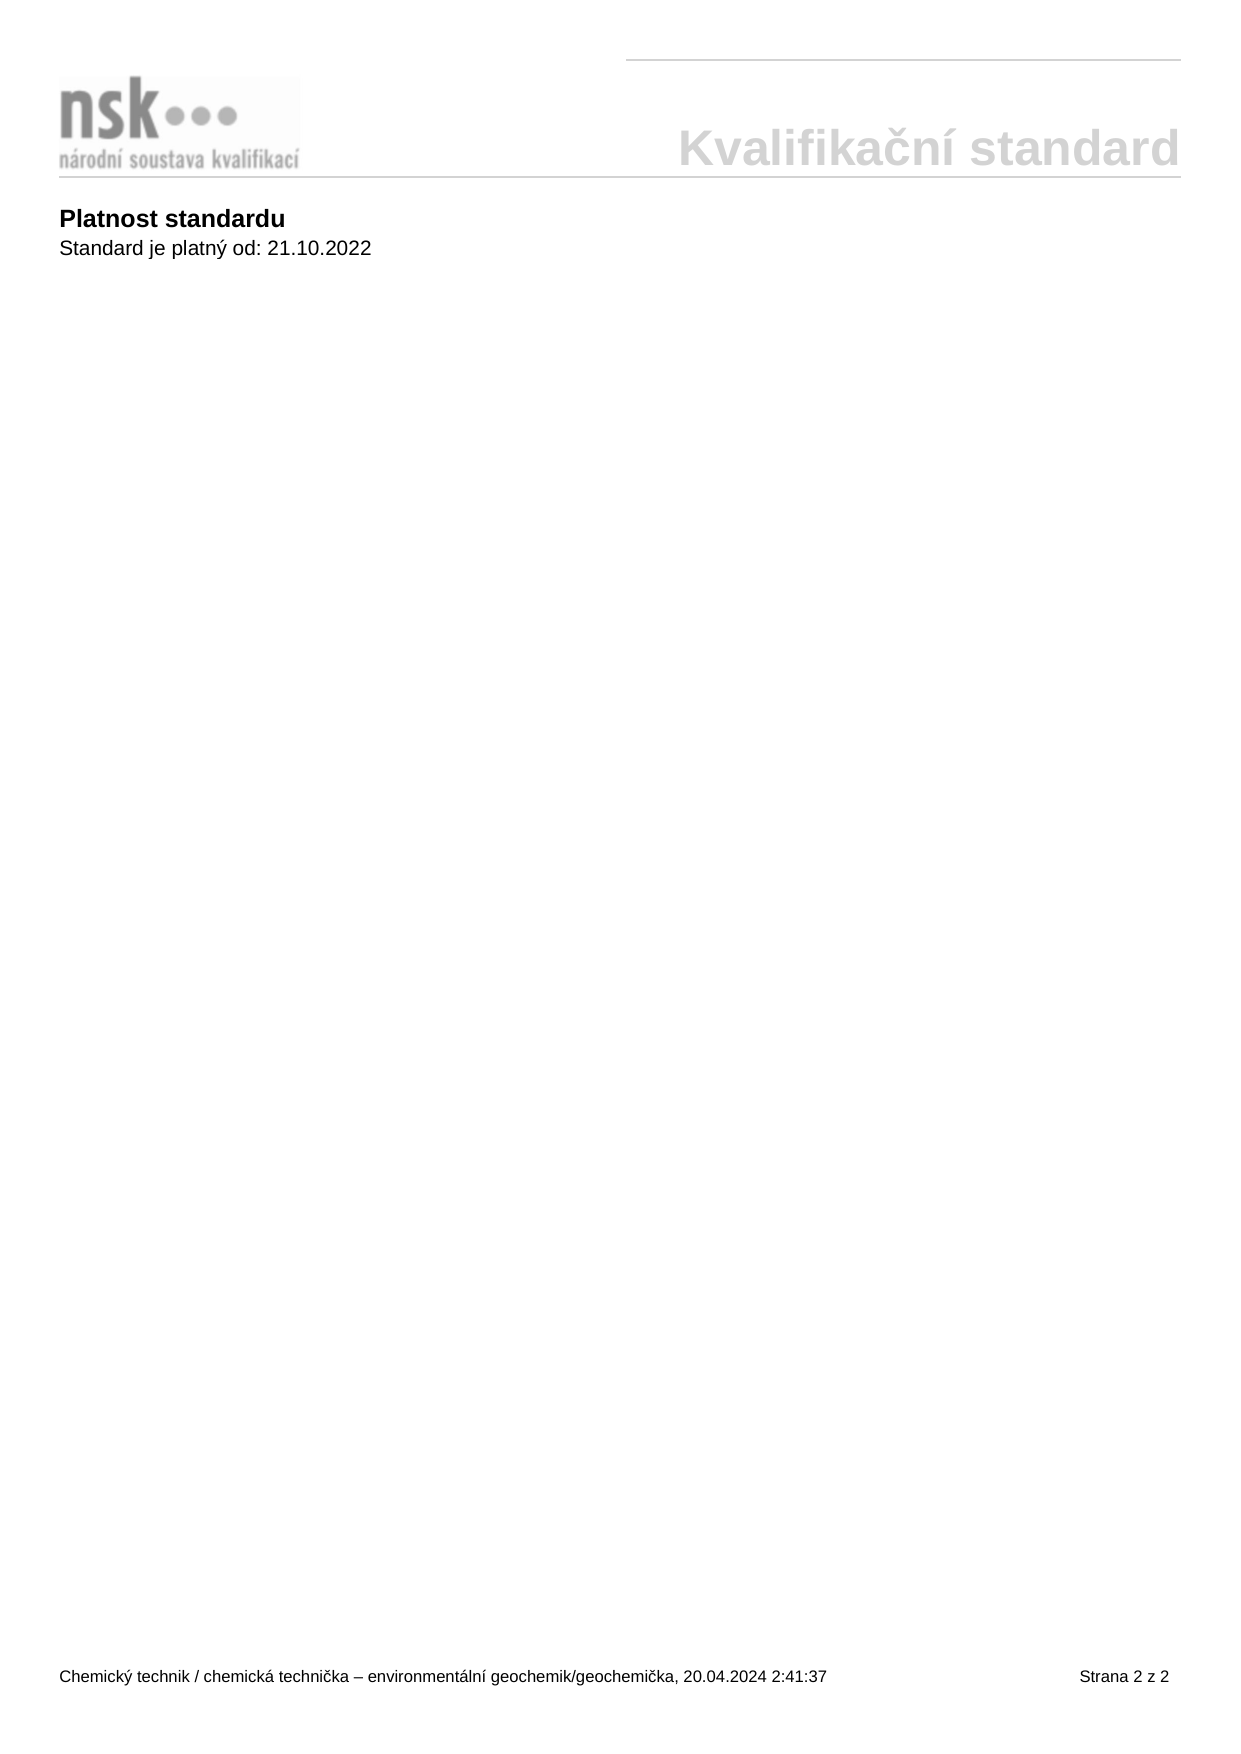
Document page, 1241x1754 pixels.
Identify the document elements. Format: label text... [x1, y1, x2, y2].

table_cell [1093, 194, 1169, 200]
table_cell [1093, 859, 1169, 1159]
table_cell Platnost standardu [59, 200, 1181, 236]
table_cell [484, 171, 620, 176]
table_cell [626, 259, 862, 559]
table_cell [1169, 194, 1181, 200]
table_cell [626, 1409, 862, 1658]
table_cell [626, 559, 862, 859]
table_cell [626, 859, 862, 1159]
table_cell [1093, 259, 1169, 559]
table_cell Chemický technik / chemická technička – environmentální geochemik/geochemička, 20.04.2024 2:41:37 [59, 1658, 862, 1694]
table_cell [626, 1159, 862, 1409]
table_cell [620, 1409, 626, 1658]
table_cell [1169, 559, 1181, 859]
table_cell [484, 194, 620, 200]
table_cell [862, 859, 1093, 1159]
table_cell [59, 859, 483, 1159]
table_cell [59, 171, 483, 176]
table_cell [620, 559, 626, 859]
table_cell [484, 859, 620, 1159]
table_cell [1093, 1159, 1169, 1409]
table_cell Standard je platný od: 21.10.2022 [59, 236, 1181, 259]
table_cell [620, 859, 626, 1159]
table_cell [59, 259, 483, 559]
table_cell [1093, 1409, 1169, 1658]
table_cell Strana 2 z 2 [862, 1658, 1169, 1694]
table_cell [621, 59, 626, 170]
table_cell [484, 259, 620, 559]
table_cell Kvalifikační standard [626, 61, 1181, 176]
table_cell [1169, 1658, 1181, 1694]
picture [58, 59, 621, 171]
table_cell [1169, 859, 1181, 1159]
table_cell [59, 1409, 483, 1658]
table_cell [59, 1159, 483, 1409]
table_cell [862, 559, 1093, 859]
table_cell [862, 1159, 1093, 1409]
table_cell [1169, 259, 1181, 559]
table_cell [484, 1409, 620, 1658]
table_cell [620, 1159, 626, 1409]
table_cell [1169, 1409, 1181, 1658]
table_cell [862, 259, 1093, 559]
table_cell [626, 194, 862, 200]
table_cell [59, 559, 483, 859]
table_cell [59, 178, 1181, 194]
table_cell [484, 1159, 620, 1409]
table_cell [620, 259, 626, 559]
table_cell [59, 194, 483, 200]
table_cell [862, 194, 1093, 200]
table_cell [862, 1409, 1093, 1658]
table_cell [1169, 1159, 1181, 1409]
table_cell [1093, 559, 1169, 859]
table_cell [484, 559, 620, 859]
